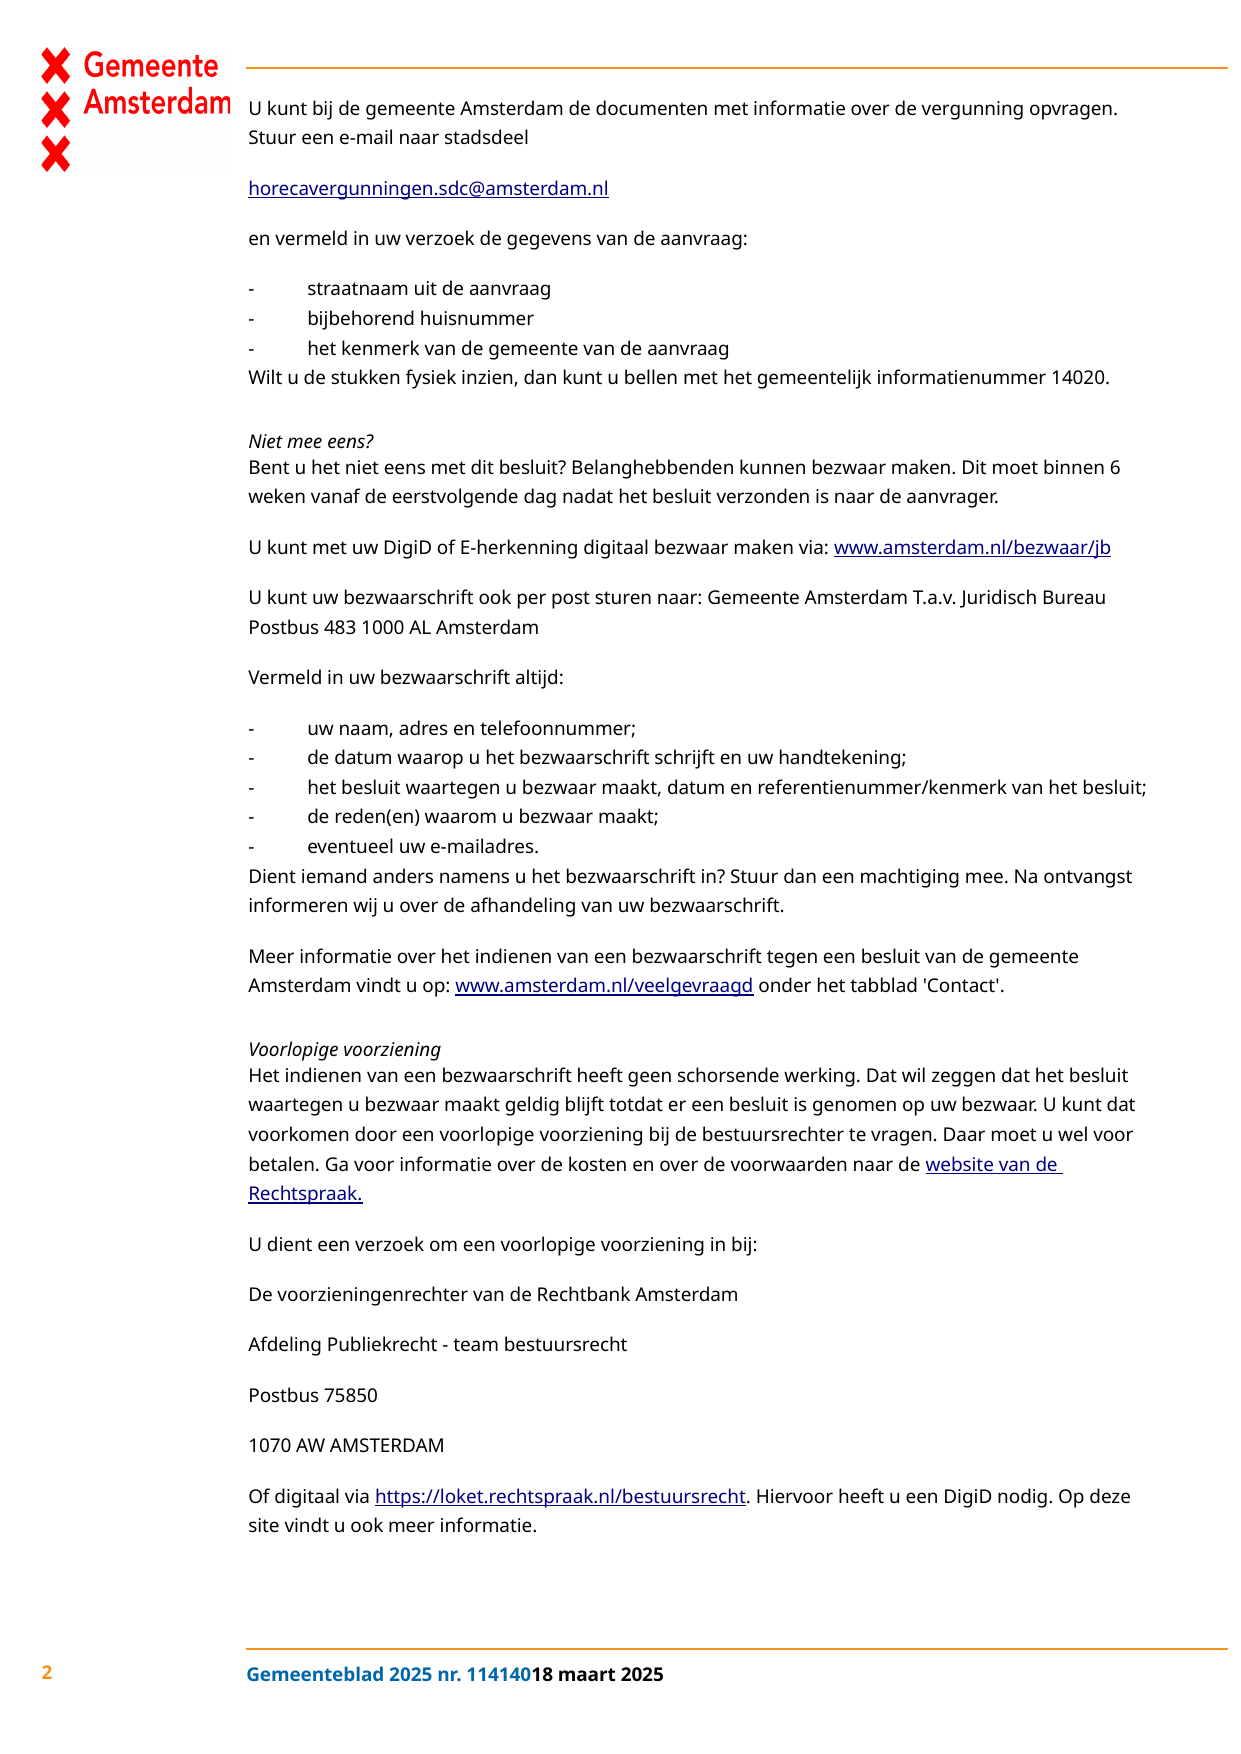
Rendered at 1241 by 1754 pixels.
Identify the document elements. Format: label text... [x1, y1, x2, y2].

text Wilt u de stukken fysiek inzien, dan kunt u bellen met het gemeentelijk informatienummer 14020. [248, 364, 1152, 390]
list de datum waarop u het bezwaarschrift schrijft en uw handtekening; [248, 744, 1152, 770]
list het besluit waartegen u bezwaar maakt, datum en referentienummer/kenmerk van het besluit; [248, 774, 1152, 800]
picture [41, 47, 231, 172]
text Vermeld in uw bezwaarschrift altijd: [248, 664, 1152, 690]
text Dient iemand anders namens u het bezwaarschrift in? Stuur dan een machtiging mee. Na ontvangst informeren wij u over de afhandeling van uw bezwaarschrift. [248, 863, 1152, 918]
list uw naam, adres en telefoonnummer; [248, 715, 1152, 741]
text Afdeling Publiekrecht - team bestuursrecht [248, 1332, 1152, 1357]
list straatnaam uit de aanvraag [248, 276, 1152, 301]
list de reden(en) waarom u bezwaar maakt; [248, 804, 1152, 829]
text horecavergunningen.sdc@amsterdam.nl [248, 175, 1152, 201]
text Het indienen van een bezwaarschrift heeft geen schorsende werking. Dat wil zeggen dat het besluit waartegen u bezwaar maakt geldig blijft totdat er een besluit is genomen op uw bezwaar. U kunt dat voorkomen door een voorlopige voorziening bij de bestuursrechter te vragen. Daar moet u wel voor betalen. Ga voor informatie over de kosten en over de voorwaarden naar de website van de Rechtspraak. [248, 1062, 1152, 1206]
text U kunt uw bezwaarschrift ook per post sturen naar: Gemeente Amsterdam T.a.v. Juridisch Bureau Postbus 483 1000 AL Amsterdam [248, 584, 1152, 640]
text Niet mee eens? [248, 428, 1152, 454]
list eventueel uw e-mailadres. [248, 833, 1152, 859]
text Voorlopige voorziening [248, 1036, 1152, 1062]
text Bent u het niet eens met dit besluit? Belanghebbenden kunnen bezwaar maken. Dit moet binnen 6 weken vanaf de eerstvolgende dag nadat het besluit verzonden is naar de aanvrager. [248, 454, 1152, 509]
text U dient een verzoek om een voorlopige voorziening in bij: [248, 1231, 1152, 1257]
text Postbus 75850 [248, 1382, 1152, 1408]
text U kunt bij de gemeente Amsterdam de documenten met informatie over de vergunning opvragen. Stuur een e-mail naar stadsdeel [248, 95, 1152, 150]
text 1070 AW AMSTERDAM [248, 1432, 1152, 1458]
text en vermeld in uw verzoek de gegevens van de aanvraag: [248, 225, 1152, 251]
list bijbehorend huisnummer [248, 305, 1152, 331]
text U kunt met uw DigiD of E-herkenning digitaal bezwaar maken via: www.amsterdam.nl/bezwaar/jb [248, 534, 1152, 560]
list het kenmerk van de gemeente van de aanvraag [248, 335, 1152, 361]
text De voorzieningenrechter van de Rechtbank Amsterdam [248, 1281, 1152, 1307]
text Meer informatie over het indienen van een bezwaarschrift tegen een besluit van de gemeente Amsterdam vindt u op: www.amsterdam.nl/veelgevraagd onder het tabblad 'Contact'. [248, 943, 1152, 998]
text Of digitaal via https://loket.rechtspraak.nl/bestuursrecht. Hiervoor heeft u een DigiD nodig. Op deze site vindt u ook meer informatie. [248, 1483, 1152, 1538]
